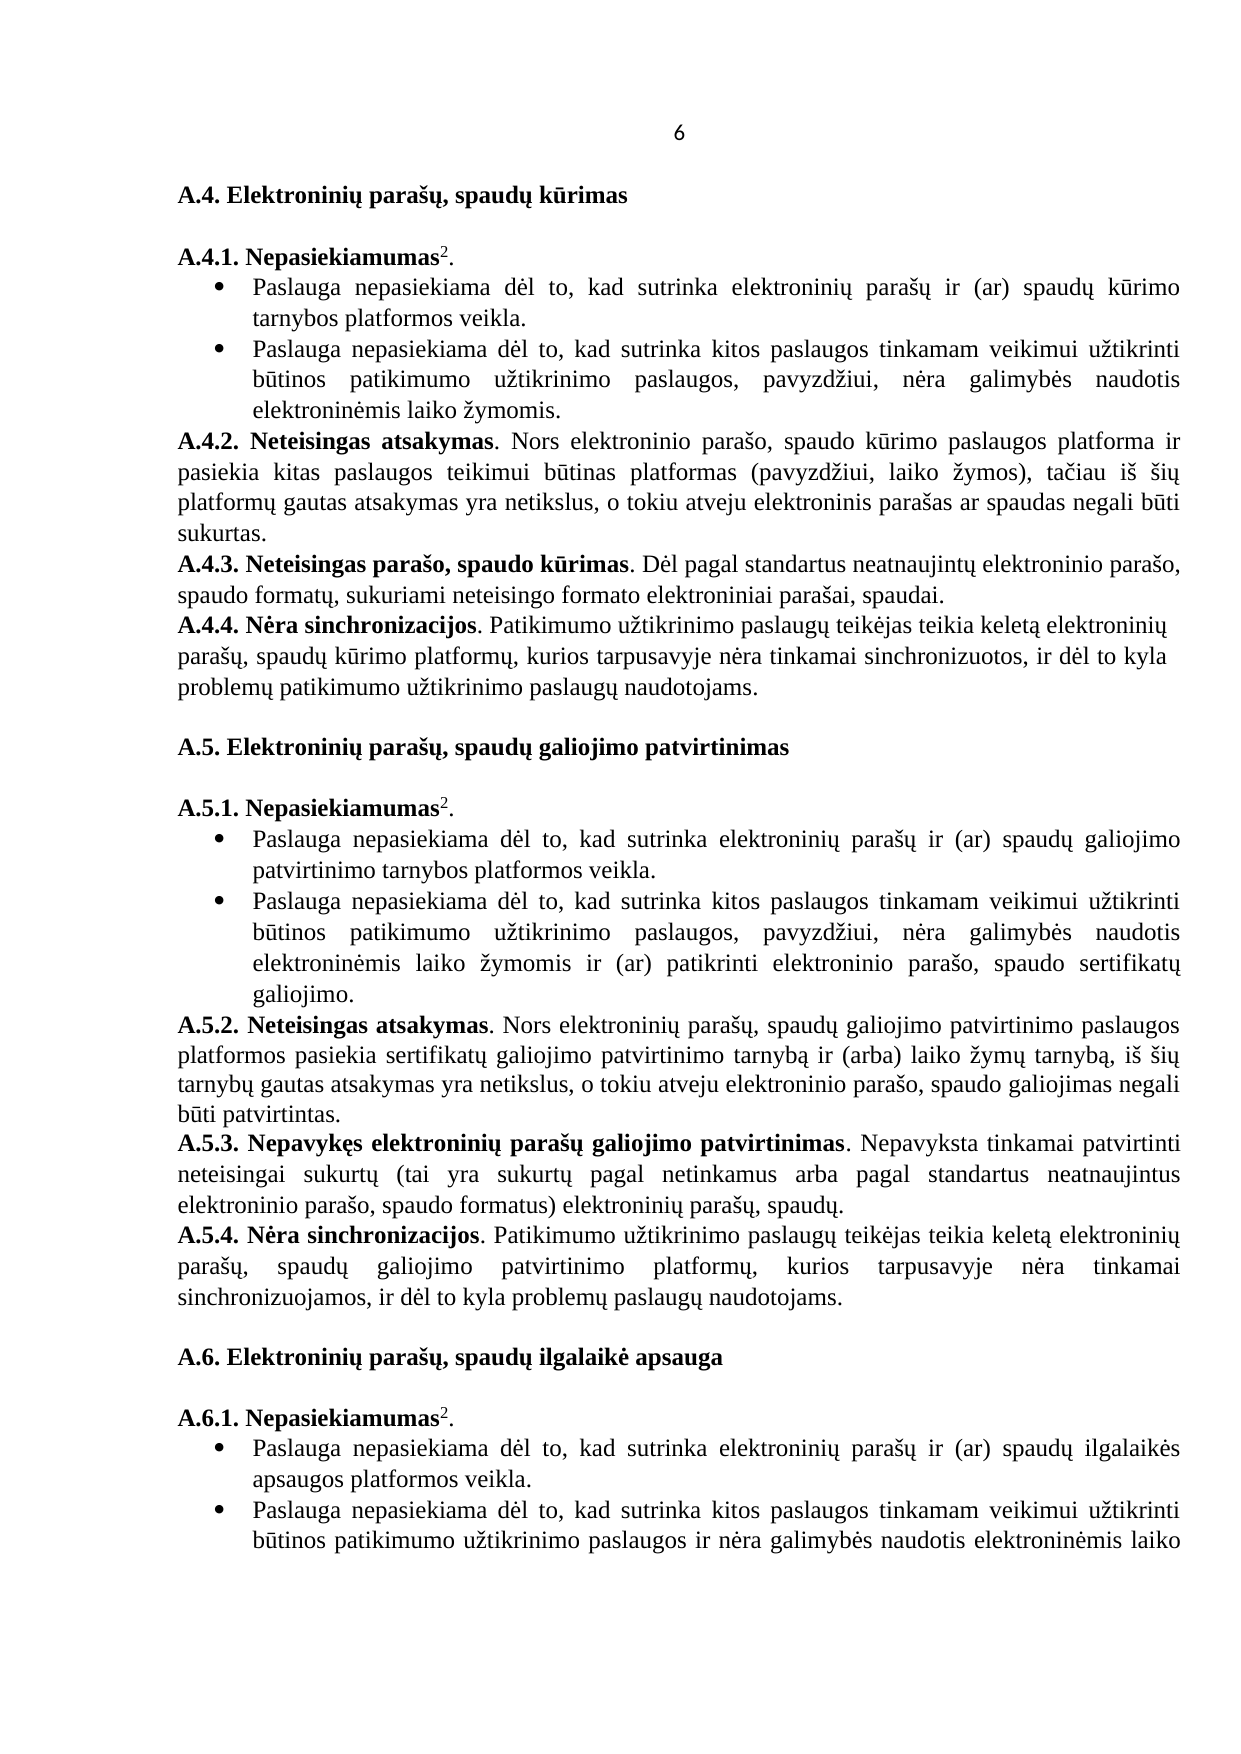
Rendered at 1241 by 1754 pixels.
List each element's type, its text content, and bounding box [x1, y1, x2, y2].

text A.4.3. Neteisingas parašo, spaudo kūrimas. Dėl pagal standartus neatnaujintų elektroninio parašo, spaudo formatų, sukuriami neteisingo formato elektroniniai parašai, spaudai. [177, 549, 1181, 608]
text A.4.4. Nėra sinchronizacijos. Patikimumo užtikrinimo paslaugų teikėjas teikia keletą elektroninių parašų, spaudų kūrimo platformų, kurios tarpusavyje nėra tinkamai sinchronizuotos, ir dėl to kyla problemų patikimumo užtikrinimo paslaugų naudotojams. [177, 610, 1167, 701]
text  Paslauga nepasiekiama dėl to, kad sutrinka kitos paslaugos tinkamam veikimui užtikrinti būtinos patikimumo užtikrinimo paslaugos ir nėra galimybės naudotis elektroninėmis laiko [215, 1495, 1181, 1554]
text  Paslauga nepasiekiama dėl to, kad sutrinka elektroninių parašų ir (ar) spaudų ilgalaikės apsaugos platformos veikla. [215, 1433, 1181, 1493]
text  Paslauga nepasiekiama dėl to, kad sutrinka elektroninių parašų ir (ar) spaudų galiojimo patvirtinimo tarnybos platformos veikla. [215, 824, 1181, 884]
text A.4. Elektroninių parašų, spaudų kūrimas [177, 180, 1181, 209]
text A.5.2. Neteisingas atsakymas. Nors elektroninių parašų, spaudų galiojimo patvirtinimo paslaugos platformos pasiekia sertifikatų galiojimo patvirtinimo tarnybą ir (arba) laiko žymų tarnybą, iš šių tarnybų gautas atsakymas yra netikslus, o tokiu atveju elektroninio parašo, spaudo galiojimas negali būti patvirtintas. [177, 1010, 1181, 1128]
text A.5.3. Nepavykęs elektroninių parašų galiojimo patvirtinimas. Nepavyksta tinkamai patvirtinti neteisingai sukurtų (tai yra sukurtų pagal netinkamus arba pagal standartus neatnaujintus elektroninio parašo, spaudo formatus) elektroninių parašų, spaudų. [177, 1128, 1181, 1219]
text A.5. Elektroninių parašų, spaudų galiojimo patvirtinimas [177, 732, 1181, 761]
text A.5.4. Nėra sinchronizacijos. Patikimumo užtikrinimo paslaugų teikėjas teikia keletą elektroninių parašų, spaudų galiojimo patvirtinimo platformų, kurios tarpusavyje nėra tinkamai sinchronizuojamos, ir dėl to kyla problemų paslaugų naudotojams. [177, 1221, 1181, 1311]
text A.5.1. Nepasiekiamumas2. [177, 793, 1181, 822]
text  Paslauga nepasiekiama dėl to, kad sutrinka kitos paslaugos tinkamam veikimui užtikrinti būtinos patikimumo užtikrinimo paslaugos, pavyzdžiui, nėra galimybės naudotis elektroninėmis laiko žymomis ir (ar) patikrinti elektroninio parašo, spaudo sertifikatų galiojimo. [215, 886, 1181, 1008]
text  Paslauga nepasiekiama dėl to, kad sutrinka elektroninių parašų ir (ar) spaudų kūrimo tarnybos platformos veikla. [215, 272, 1181, 332]
text A.6.1. Nepasiekiamumas2. [177, 1403, 1181, 1431]
text A.6. Elektroninių parašų, spaudų ilgalaikė apsauga [177, 1342, 1181, 1371]
text A.4.2. Neteisingas atsakymas. Nors elektroninio parašo, spaudo kūrimo paslaugos platforma ir pasiekia kitas paslaugos teikimui būtinas platformas (pavyzdžiui, laiko žymos), tačiau iš šių platformų gautas atsakymas yra netikslus, o tokiu atveju elektroninis parašas ar spaudas negali būti sukurtas. [177, 426, 1181, 547]
text A.4.1. Nepasiekiamumas2. [177, 242, 1181, 270]
text  Paslauga nepasiekiama dėl to, kad sutrinka kitos paslaugos tinkamam veikimui užtikrinti būtinos patikimumo užtikrinimo paslaugos, pavyzdžiui, nėra galimybės naudotis elektroninėmis laiko žymomis. [215, 334, 1181, 424]
